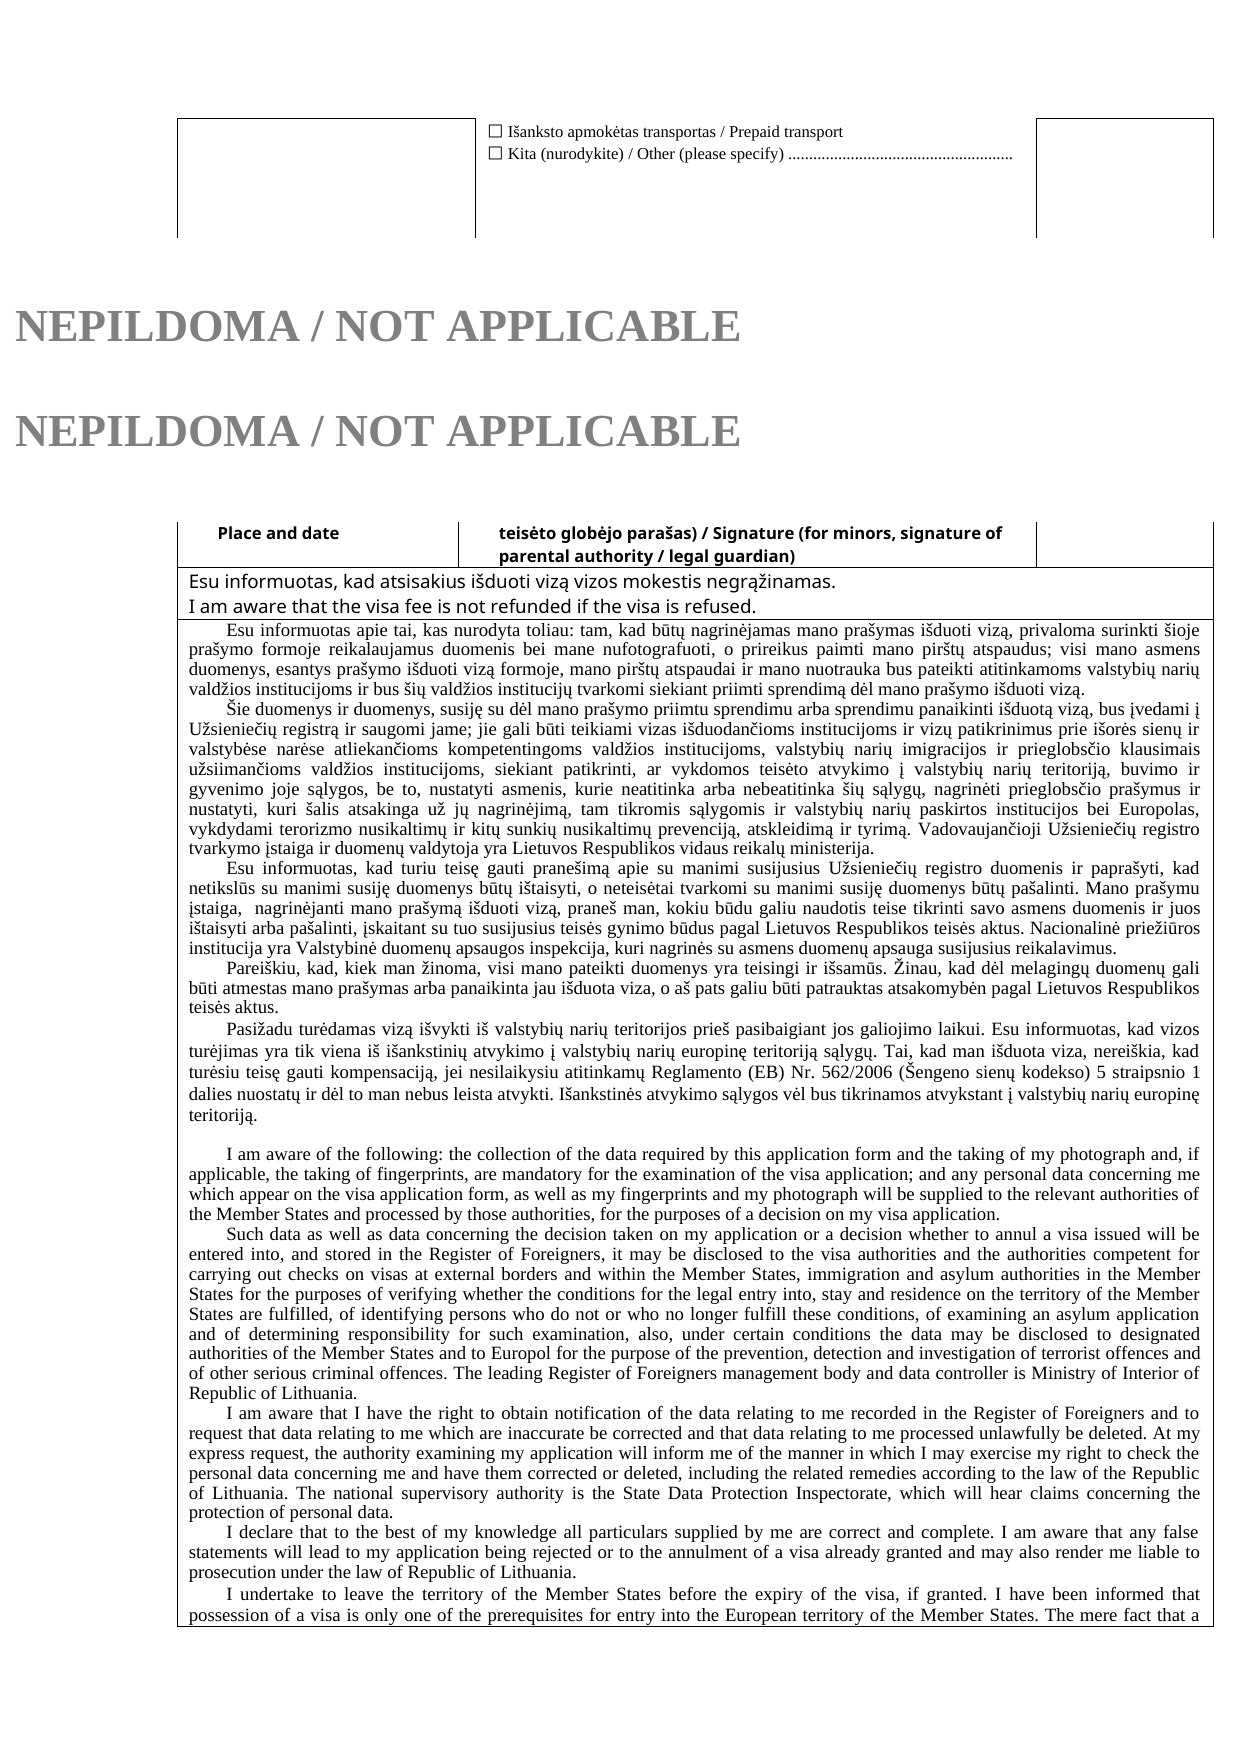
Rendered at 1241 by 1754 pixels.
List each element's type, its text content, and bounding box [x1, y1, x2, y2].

table_cell 34. ES, EEE ar CH pilietybę turinčio šeimos nario asmens duomenys / Personal data of the family member who is an EU, EEA or CH citizen [0, 238, 1240, 522]
table_cell [1037, 119, 1213, 238]
table_cell Esu informuotas apie tai, kas nurodyta toliau: tam, kad būtų nagrinėjamas mano prašymas išduoti vizą, privaloma surinkti šioje prašymo formoje reikalaujamus duomenis bei mane nufotografuoti, o prireikus paimti mano pirštų atspaudus; visi mano asmens duomenys, esantys prašymo išduoti vizą formoje, mano pirštų atspaudai ir mano nuotrauka bus pateikti atitinkamoms valstybių narių valdžios institucijoms ir bus šių valdžios institucijų tvarkomi siekiant priimti sprendimą dėl mano prašymo išduoti vizą. Šie duomenys ir duomenys, susiję su dėl mano prašymo priimtu sprendimu arba sprendimu panaikinti išduotą vizą, bus įvedami į Užsieniečių registrą ir saugomi jame; jie gali būti teikiami vizas išduodančioms institucijoms ir vizų patikrinimus prie išorės sienų ir valstybėse narėse atliekančioms kompetentingoms valdžios institucijoms, valstybių narių imigracijos ir prieglobsčio klausimais užsiimančioms valdžios institucijoms, siekiant patikrinti, ar vykdomos teisėto atvykimo į valstybių narių teritoriją, buvimo ir gyvenimo joje sąlygos, be to, nustatyti asmenis, kurie neatitinka arba nebeatitinka šių sąlygų, nagrinėti prieglobsčio prašymus ir nustatyti, kuri šalis atsakinga už jų nagrinėjimą, tam tikromis sąlygomis ir valstybių narių paskirtos institucijos bei Europolas, vykdydami terorizmo nusikaltimų ir kitų sunkių nusikaltimų prevenciją, atskleidimą ir tyrimą. Vadovaujančioji Užsieniečių registro tvarkymo įstaiga ir duomenų valdytoja yra Lietuvos Respublikos vidaus reikalų ministerija. Esu informuotas, kad turiu teisę gauti pranešimą apie su manimi susijusius Užsieniečių registro duomenis ir paprašyti, kad netikslūs su manimi susiję duomenys būtų ištaisyti, o neteisėtai tvarkomi su manimi susiję duomenys būtų pašalinti. Mano prašymu įstaiga, nagrinėjanti mano prašymą išduoti vizą, praneš man, kokiu būdu galiu naudotis teise tikrinti savo asmens duomenis ir juos ištaisyti arba pašalinti, įskaitant su tuo susijusius teisės gynimo būdus pagal Lietuvos Respublikos teisės aktus. Nacionalinė priežiūros institucija yra Valstybinė duomenų apsaugos inspekcija, kuri nagrinės su asmens duomenų apsauga susijusius reikalavimus. Pareiškiu, kad, kiek man žinoma, visi mano pateikti duomenys yra teisingi ir išsamūs. Žinau, kad dėl melagingų duomenų gali būti atmestas mano prašymas arba panaikinta jau išduota viza, o aš pats galiu būti patrauktas atsakomybėn pagal Lietuvos Respublikos teisės aktus. Pasižadu turėdamas vizą išvykti iš valstybių narių teritorijos prieš pasibaigiant jos galiojimo laikui. Esu informuotas, kad vizos turėjimas yra tik viena iš išankstinių atvykimo į valstybių narių europinę teritoriją sąlygų. Tai, kad man išduota viza, nereiškia, kad turėsiu teisę gauti kompensaciją, jei nesilaikysiu atitinkamų Reglamento (EB) Nr. 562/2006 (Šengeno sienų kodekso) 5 straipsnio 1 dalies nuostatų ir dėl to man nebus leista atvykti. Išankstinės atvykimo sąlygos vėl bus tikrinamos atvykstant į valstybių narių europinę teritoriją. I am aware of the following: the collection of the data required by this application form and the taking of my photograph and, if applicable, the taking of fingerprints, are mandatory for the examination of the visa application; and any personal data concerning me which appear on the visa application form, as well as my fingerprints and my photograph will be supplied to the relevant authorities of the Member States and processed by those authorities, for the purposes of a decision on my visa application. Such data as well as data concerning the decision taken on my application or a decision whether to annul a visa issued will be entered into, and stored in the Register of Foreigners, it may be disclosed to the visa authorities and the authorities competent for carrying out checks on visas at external borders and within the Member States, immigration and asylum authorities in the Member States for the purposes of verifying whether the conditions for the legal entry into, stay and residence on the territory of the Member States are fulfilled, of identifying persons who do not or who no longer fulfill these conditions, of examining an asylum application and of determining responsibility for such examination, also, under certain conditions the data may be disclosed to designated authorities of the Member States and to Europol for the purpose of the prevention, detection and investigation of terrorist offences and of other serious criminal offences. The leading Register of Foreigners management body and data controller is Ministry of Interior of Republic of Lithuania. I am aware that I have the right to obtain notification of the data relating to me recorded in the Register of Foreigners and to request that data relating to me which are inaccurate be corrected and that data relating to me processed unlawfully be deleted. At my express request, the authority examining my application will inform me of the manner in which I may exercise my right to check the personal data concerning me and have them corrected or deleted, including the related remedies according to the law of the Republic of Lithuania. The national supervisory authority is the State Data Protection Inspectorate, which will hear claims concerning the protection of personal data. I declare that to the best of my knowledge all particulars supplied by me are correct and complete. I am aware that any false statements will lead to my application being rejected or to the annulment of a visa already granted and may also render me liable to prosecution under the law of Republic of Lithuania. I undertake to leave the territory of the Member States before the expiry of the visa, if granted. I have been informed that possession of a visa is only one of the prerequisites for entry into the European territory of the Member States. The mere fact that a [178, 620, 1213, 1626]
table_cell ⬜ Išanksto apmokėtas transportas / Prepaid transport ⬜ Kita (nurodykite) / Other (please specify) ...................................................... [476, 119, 1036, 238]
table_cell 37. Parašas (nepilnamečiams – tėvų teises turinčio asmens arba teisėto globėjo parašas) / Signature (for minors, signature of parental authority / legal guardian) [459, 522, 1036, 567]
table_cell [178, 119, 475, 238]
table_cell 36. Vieta ir data / Place and date [178, 522, 458, 567]
table_cell Esu informuotas, kad atsisakius išduoti vizą vizos mokestis negrąžinamas. I am aware that the visa fee is not refunded if the visa is refused. [178, 568, 1213, 619]
